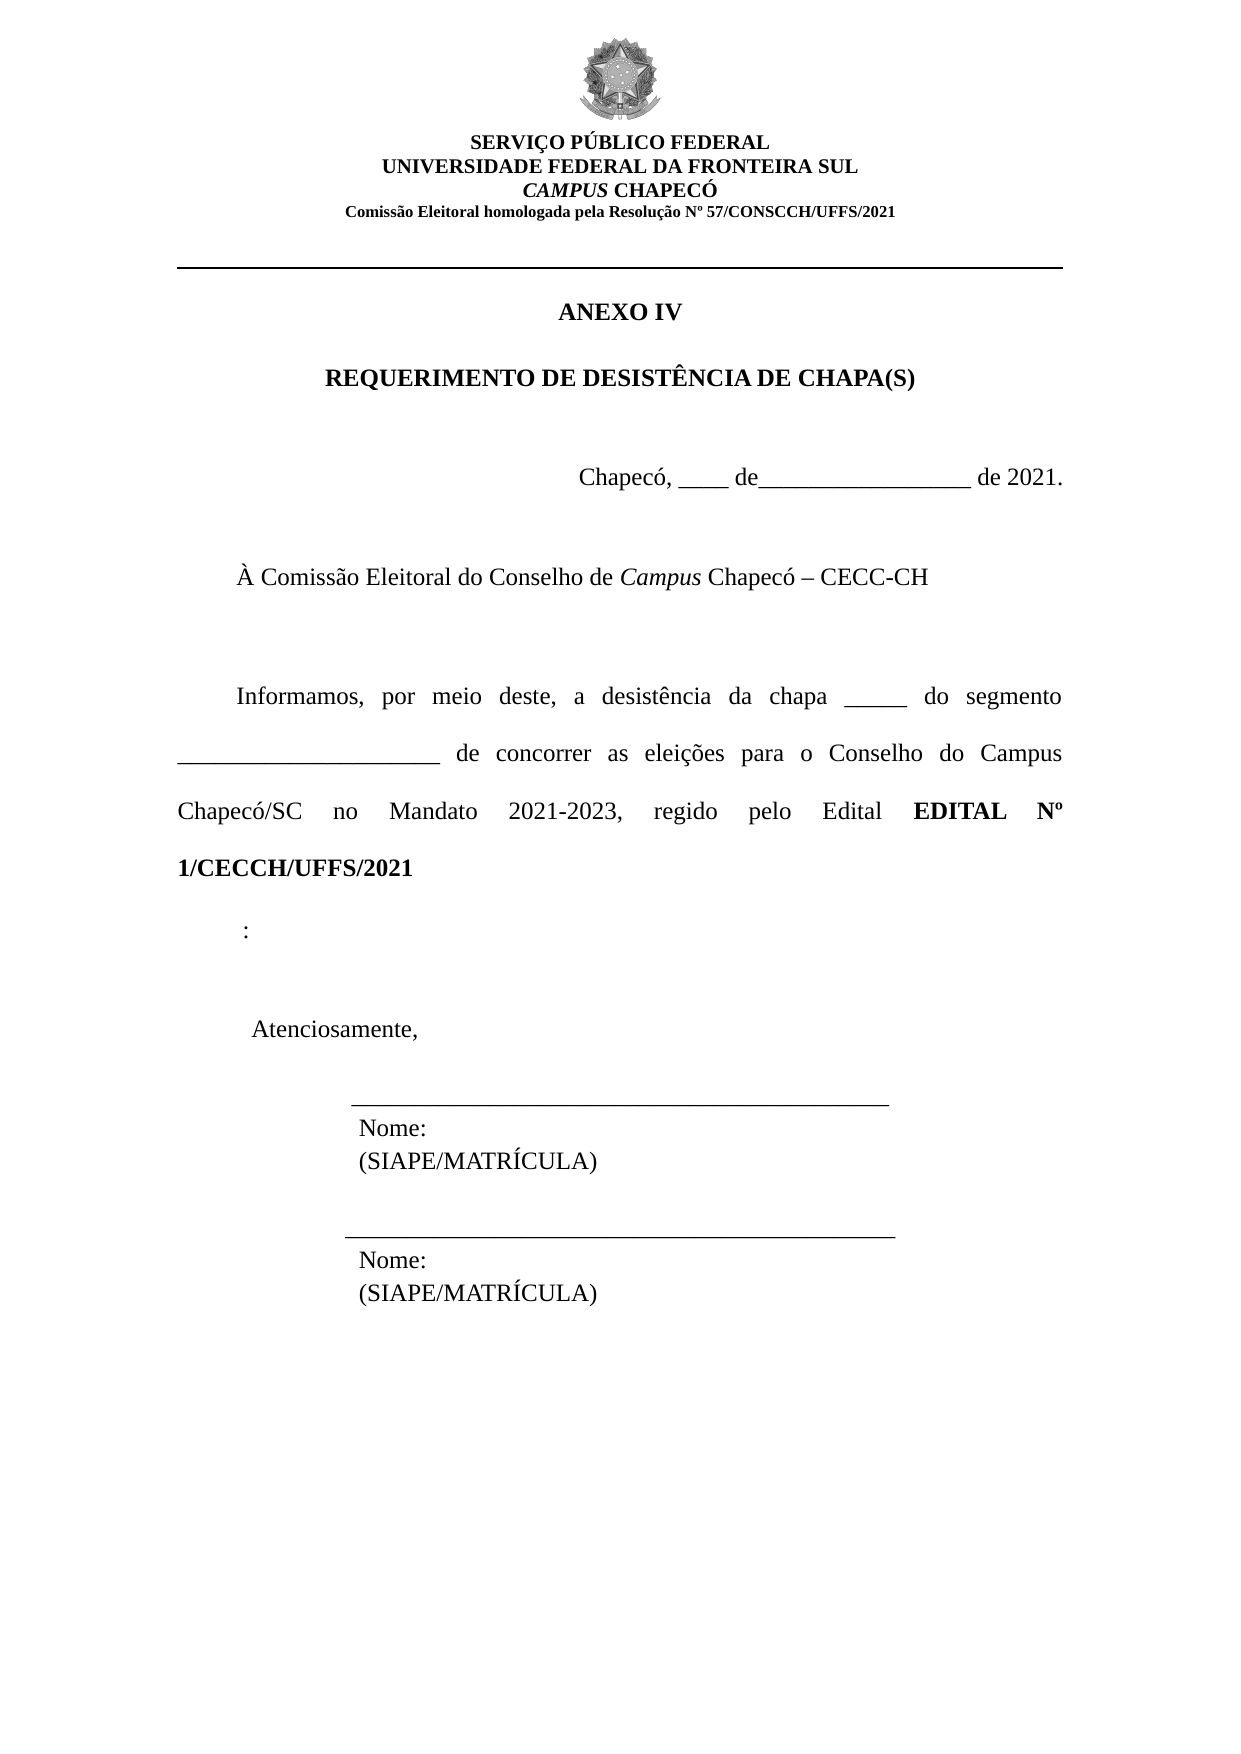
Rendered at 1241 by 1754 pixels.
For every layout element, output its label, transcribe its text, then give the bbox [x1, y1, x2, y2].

text REQUERIMENTO DE DESISTÊNCIA DE CHAPA(S) [177, 359, 1063, 392]
text ___________________________________________ [177, 1076, 1063, 1109]
text Nome: [177, 1109, 1063, 1142]
text Chapecó, ____ de_________________ de 2021. [177, 458, 1063, 491]
text : [177, 911, 1063, 944]
text ANEXO IV [177, 293, 1063, 326]
text Informamos, por meio deste, a desistência da chapa _____ do segmento _____________________ de concorrer as eleições para o Conselho do Campus Chapecó/SC no Mandato 2021-2023, regido pelo Edital EDITAL Nº 1/CECCH/UFFS/2021 [177, 681, 1063, 882]
picture [579, 38, 661, 120]
text (SIAPE/MATRÍCULA) [177, 1142, 1063, 1175]
text (SIAPE/MATRÍCULA) [177, 1274, 1063, 1307]
text Nome: [177, 1241, 1063, 1274]
text ____________________________________________ [177, 1208, 1063, 1241]
text Atenciosamente, [177, 1010, 1063, 1043]
text À Comissão Eleitoral do Conselho de Campus Chapecó – CECC-CH [177, 557, 1063, 590]
